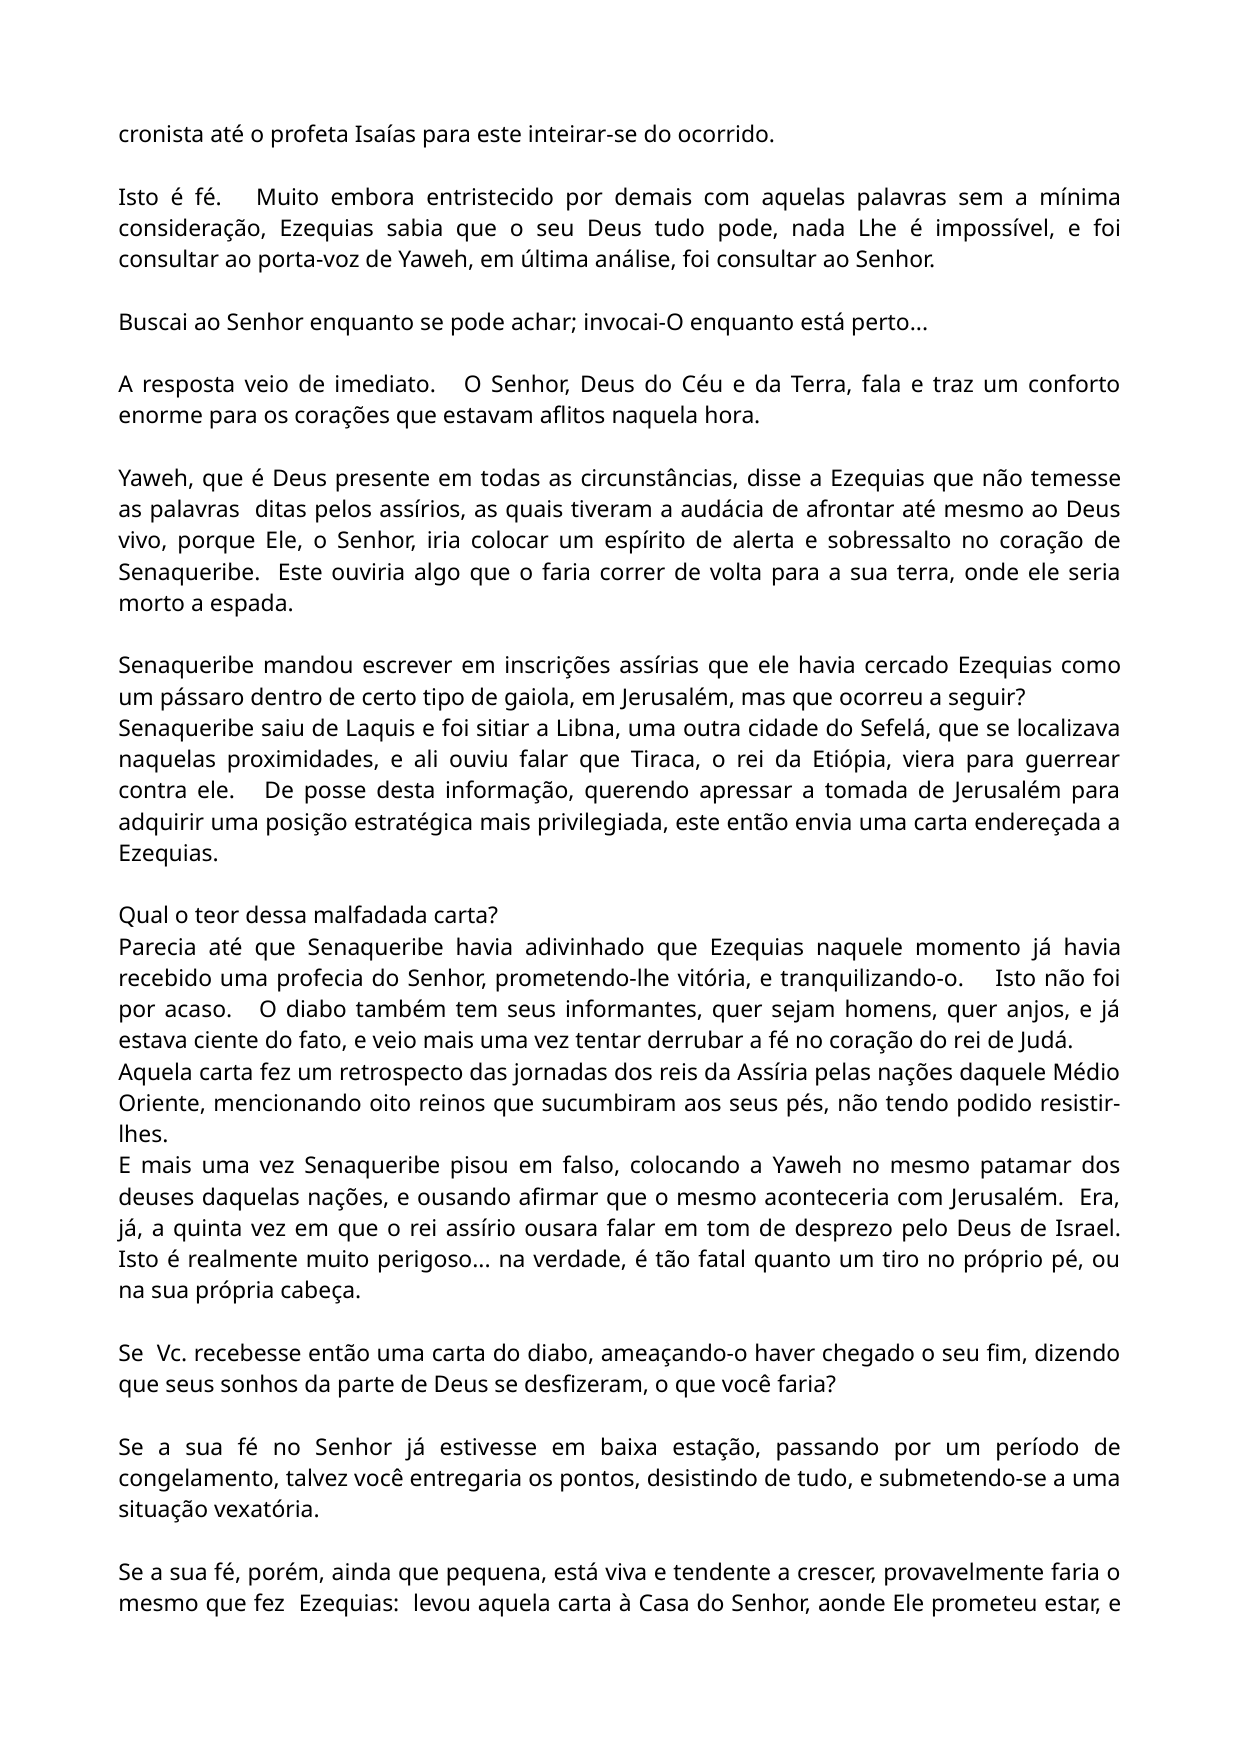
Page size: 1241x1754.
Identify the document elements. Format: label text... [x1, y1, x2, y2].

text Buscai ao Senhor enquanto se pode achar; invocai-O enquanto está perto... [118, 306, 1122, 337]
text Qual o teor dessa malfadada carta? [118, 899, 1122, 931]
text Se a sua fé, porém, ainda que pequena, está viva e tendente a crescer, provavelmente faria o mesmo que fez Ezequias: levou aquela carta à Casa do Senhor, aonde Ele prometeu estar, e [118, 1556, 1122, 1618]
text E mais uma vez Senaqueribe pisou em falso, colocando a Yaweh no mesmo patamar dos deuses daquelas nações, e ousando afirmar que o mesmo aconteceria com Jerusalém. Era, já, a quinta vez em que o rei assírio ousara falar em tom de desprezo pelo Deus de Israel. Isto é realmente muito perigoso... na verdade, é tão fatal quanto um tiro no próprio pé, ou na sua própria cabeça. [118, 1149, 1122, 1306]
text Aquela carta fez um retrospecto das jornadas dos reis da Assíria pelas nações daquele Médio Oriente, mencionando oito reinos que sucumbiram aos seus pés, não tendo podido resistir-lhes. [118, 1056, 1122, 1149]
text Yaweh, que é Deus presente em todas as circunstâncias, disse a Ezequias que não temesse as palavras ditas pelos assírios, as quais tiveram a audácia de afrontar até mesmo ao Deus vivo, porque Ele, o Senhor, iria colocar um espírito de alerta e sobressalto no coração de Senaqueribe. Este ouviria algo que o faria correr de volta para a sua terra, onde ele seria morto a espada. [118, 462, 1122, 618]
text Se Vc. recebesse então uma carta do diabo, ameaçando-o haver chegado o seu fim, dizendo que seus sonhos da parte de Deus se desfizeram, o que você faria? [118, 1337, 1122, 1399]
text Senaqueribe mandou escrever em inscrições assírias que ele havia cercado Ezequias como um pássaro dentro de certo tipo de gaiola, em Jerusalém, mas que ocorreu a seguir? [118, 649, 1122, 712]
text Parecia até que Senaqueribe havia adivinhado que Ezequias naquele momento já havia recebido uma profecia do Senhor, prometendo-lhe vitória, e tranquilizando-o. Isto não foi por acaso. O diabo também tem seus informantes, quer sejam homens, quer anjos, e já estava ciente do fato, e veio mais uma vez tentar derrubar a fé no coração do rei de Judá. [118, 931, 1122, 1056]
text Isto é fé. Muito embora entristecido por demais com aquelas palavras sem a mínima consideração, Ezequias sabia que o seu Deus tudo pode, nada Lhe é impossível, e foi consultar ao porta-voz de Yaweh, em última análise, foi consultar ao Senhor. [118, 181, 1122, 274]
text Se a sua fé no Senhor já estivesse em baixa estação, passando por um período de congelamento, talvez você entregaria os pontos, desistindo de tudo, e submetendo-se a uma situação vexatória. [118, 1431, 1122, 1524]
text cronista até o profeta Isaías para este inteirar-se do ocorrido. [118, 118, 1122, 149]
text A resposta veio de imediato. O Senhor, Deus do Céu e da Terra, fala e traz um conforto enorme para os corações que estavam aflitos naquela hora. [118, 368, 1122, 431]
text Senaqueribe saiu de Laquis e foi sitiar a Libna, uma outra cidade do Sefelá, que se localizava naquelas proximidades, e ali ouviu falar que Tiraca, o rei da Etiópia, viera para guerrear contra ele. De posse desta informação, querendo apressar a tomada de Jerusalém para adquirir uma posição estratégica mais privilegiada, este então envia uma carta endereçada a Ezequias. [118, 712, 1122, 868]
